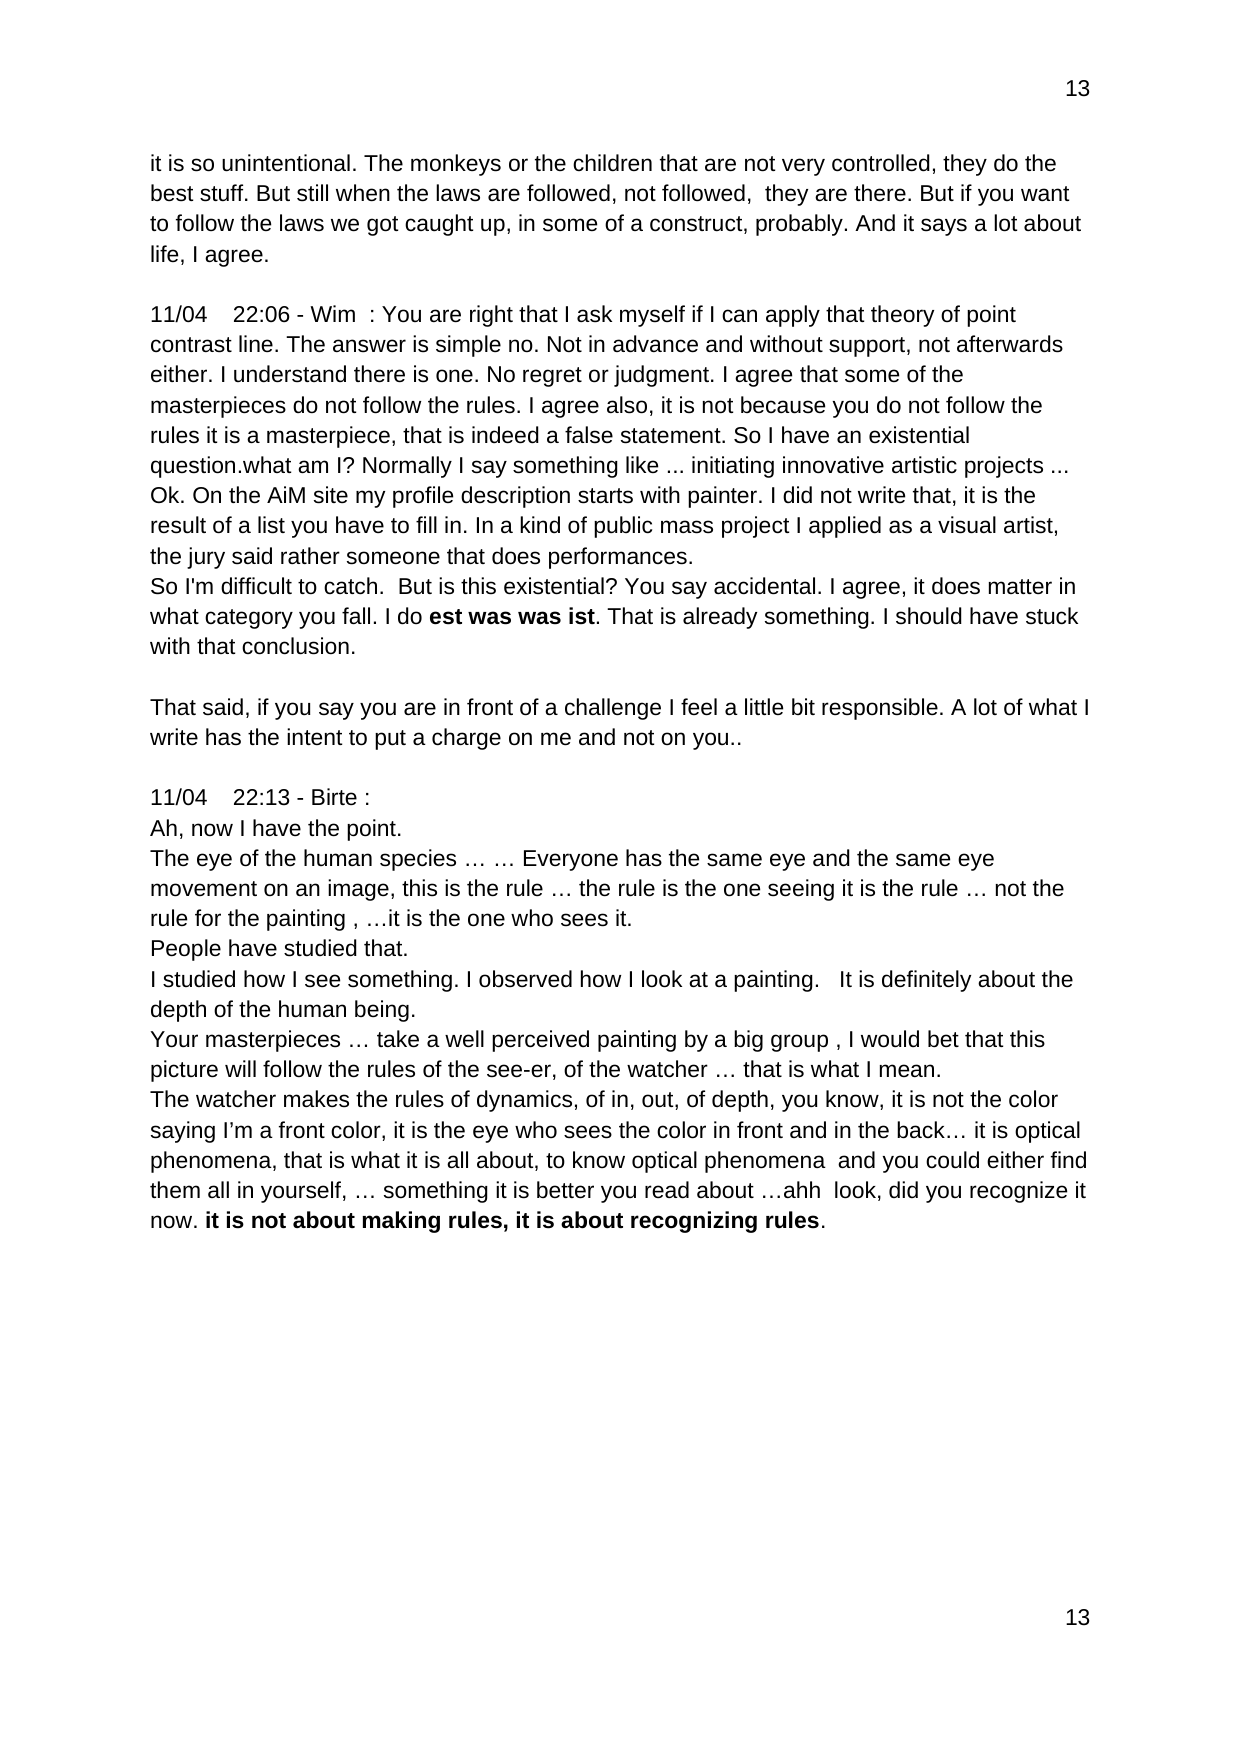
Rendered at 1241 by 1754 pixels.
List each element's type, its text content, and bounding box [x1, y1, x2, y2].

text The watcher makes the rules of dynamics, of in, out, of depth, you know, it is not the color saying I’m a front color, it is the eye who sees the color in front and in the back… it is optical phenomena, that is what it is all about, to know optical phenomena and you could either find them all in yourself, … something it is better you read about …ahh look, did you recognize it now. it is not about making rules, it is about recognizing rules. [150, 1086, 1090, 1234]
text 11/04 22:13 - Birte : [150, 784, 1090, 811]
text 11/04 22:06 - Wim : You are right that I ask myself if I can apply that theory of point contrast line. The answer is simple no. Not in advance and without support, not afterwards either. I understand there is one. No regret or judgment. I agree that some of the masterpieces do not follow the rules. I agree also, it is not because you do not follow the rules it is a masterpiece, that is indeed a false statement. So I have an existential question.what am I? Normally I say something like ... initiating innovative artistic projects ... Ok. On the AiM site my profile description starts with painter. I did not write that, it is the result of a list you have to fill in. In a kind of public mass project I applied as a visual artist, the jury said rather someone that does performances. [150, 301, 1090, 569]
text I studied how I see something. I observed how I look at a painting. It is definitely about the depth of the human being. [150, 966, 1090, 1022]
text Your masterpieces … take a well perceived painting by a big group , I would bet that this picture will follow the rules of the see-er, of the watcher … that is what I mean. [150, 1026, 1090, 1083]
text People have studied that. [150, 935, 1090, 962]
text it is so unintentional. The monkeys or the children that are not very controlled, they do the best stuff. But still when the laws are followed, not followed, they are there. But if you want to follow the laws we got caught up, in some of a construct, probably. And it says a lot about life, I agree. [150, 150, 1090, 267]
text That said, if you say you are in front of a challenge I feel a little bit responsible. A lot of what I write has the intent to put a charge on me and not on you.. [150, 694, 1090, 750]
text Ah, now I have the point. The eye of the human species … … Everyone has the same eye and the same eye movement on an image, this is the rule … the rule is the one seeing it is the rule … not the rule for the painting , …it is the one who sees it. [150, 814, 1090, 932]
text So I'm difficult to catch. But is this existential? You say accidental. I agree, it does matter in what category you fall. I do est was was ist. That is already something. I should have stuck with that conclusion. [150, 573, 1090, 660]
